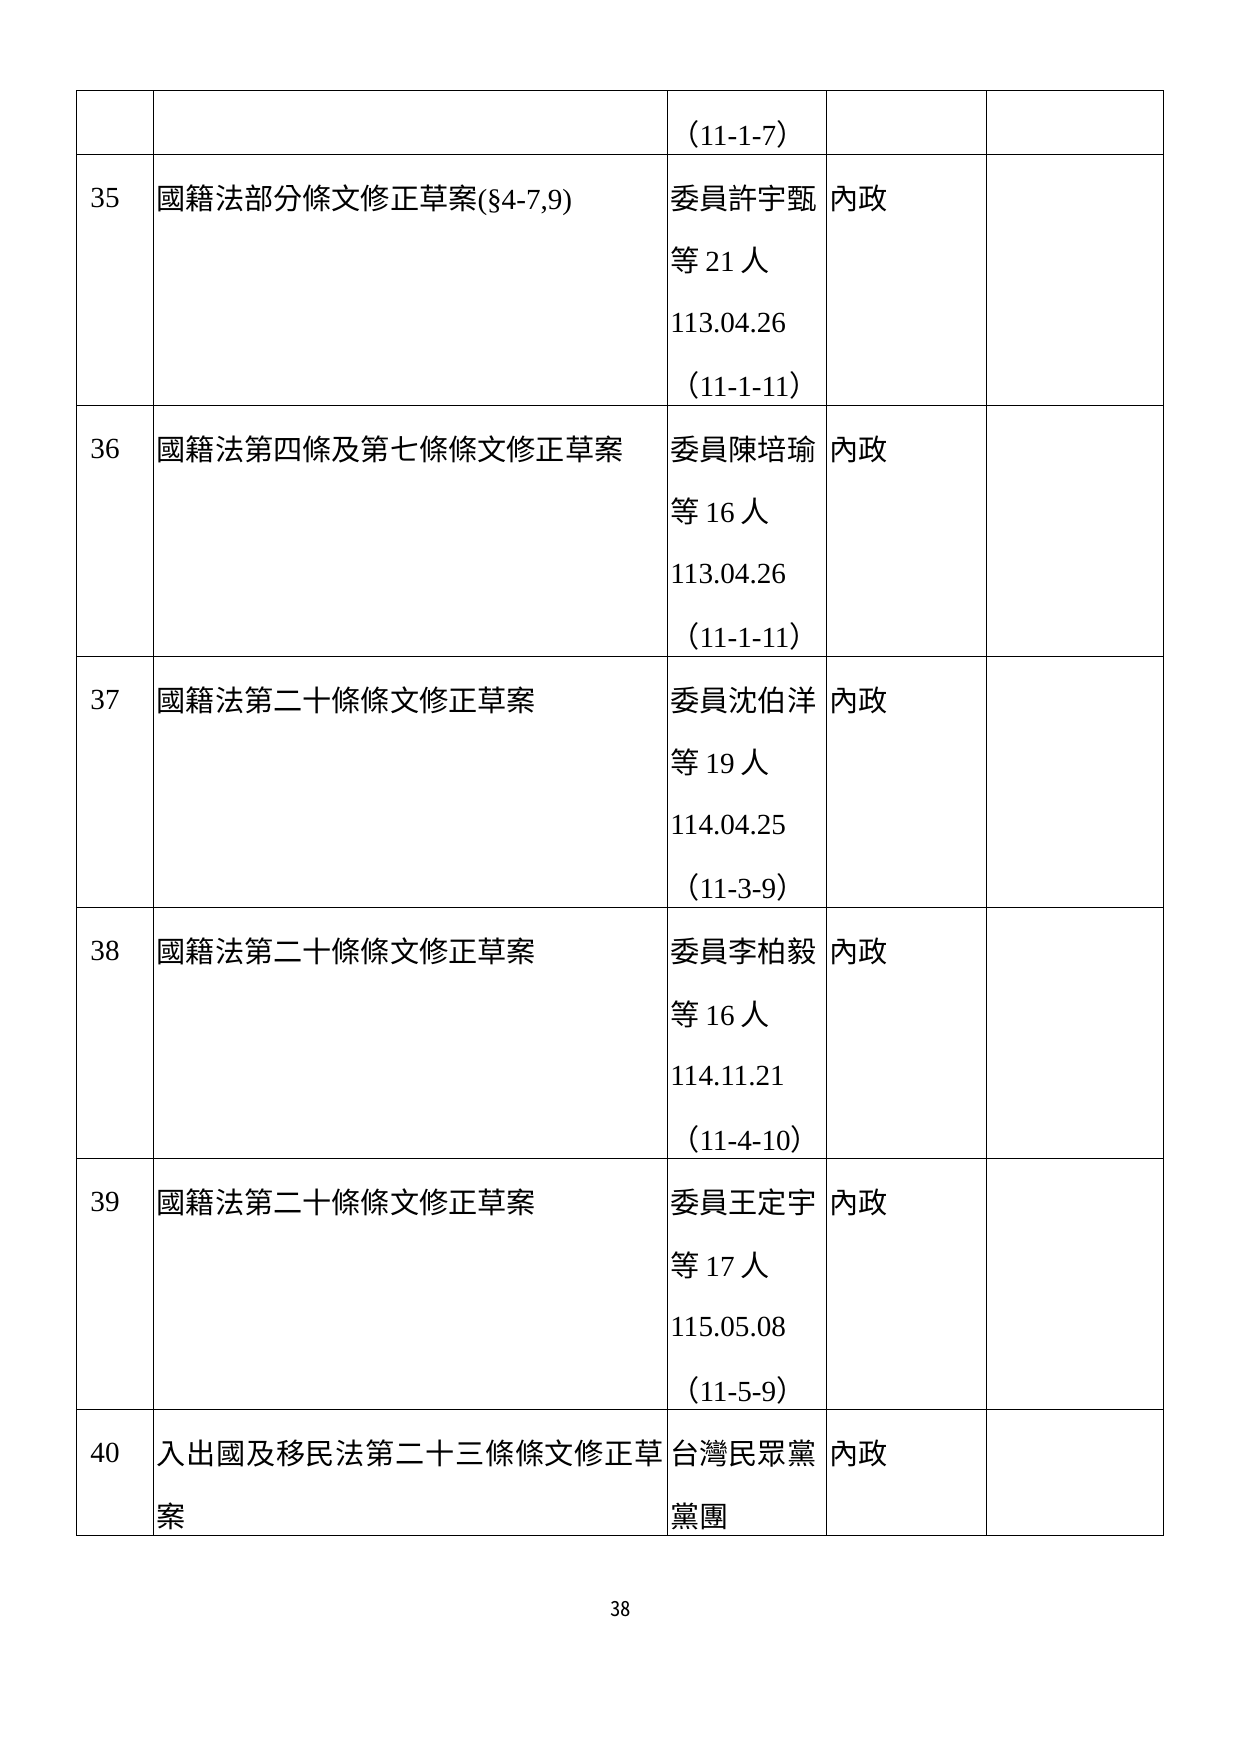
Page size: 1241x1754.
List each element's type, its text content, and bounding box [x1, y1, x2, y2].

table_cell 內政 [827, 406, 986, 656]
table_cell 內政 [827, 657, 986, 907]
table_cell 國籍法第四條及第七條條文修正草案 [154, 406, 667, 656]
table_cell 委員王定宇等17人 115.05.08 （11-5-9） [668, 1159, 826, 1409]
table_cell [987, 657, 1163, 907]
table_cell 台灣民眾黨黨團 [668, 1410, 826, 1535]
table_cell [77, 155, 153, 405]
table_cell （11-1-7） [668, 91, 826, 154]
table_cell 內政 [827, 1159, 986, 1409]
table_cell 委員沈伯洋等19人 114.04.25 （11-3-9） [668, 657, 826, 907]
table_cell [987, 91, 1163, 154]
table_cell [827, 91, 986, 154]
table_cell 內政 [827, 155, 986, 405]
table_cell [987, 1410, 1163, 1535]
table_cell 內政 [827, 1410, 986, 1535]
table_cell [987, 155, 1163, 405]
table_cell 國籍法部分條文修正草案(§4-7,9) [154, 155, 667, 405]
table_cell [987, 1159, 1163, 1409]
table_cell [77, 91, 153, 154]
table_cell [77, 657, 153, 907]
table_cell [77, 908, 153, 1158]
table_cell 委員陳培瑜等16人 113.04.26 （11-1-11） [668, 406, 826, 656]
table_cell 委員李柏毅等16人 114.11.21 （11-4-10） [668, 908, 826, 1158]
table_cell 國籍法第二十條條文修正草案 [154, 1159, 667, 1409]
table_cell 委員許宇甄等21人 113.04.26 （11-1-11） [668, 155, 826, 405]
table_cell [77, 1159, 153, 1409]
table_cell [154, 91, 667, 154]
table_cell [987, 908, 1163, 1158]
table_cell [987, 406, 1163, 656]
table_cell 國籍法第二十條條文修正草案 [154, 657, 667, 907]
table_cell [77, 1410, 153, 1535]
table_cell [77, 406, 153, 656]
table_cell 國籍法第二十條條文修正草案 [154, 908, 667, 1158]
table_cell 入出國及移民法第二十三條條文修正草案 [154, 1410, 667, 1535]
table_cell 內政 [827, 908, 986, 1158]
